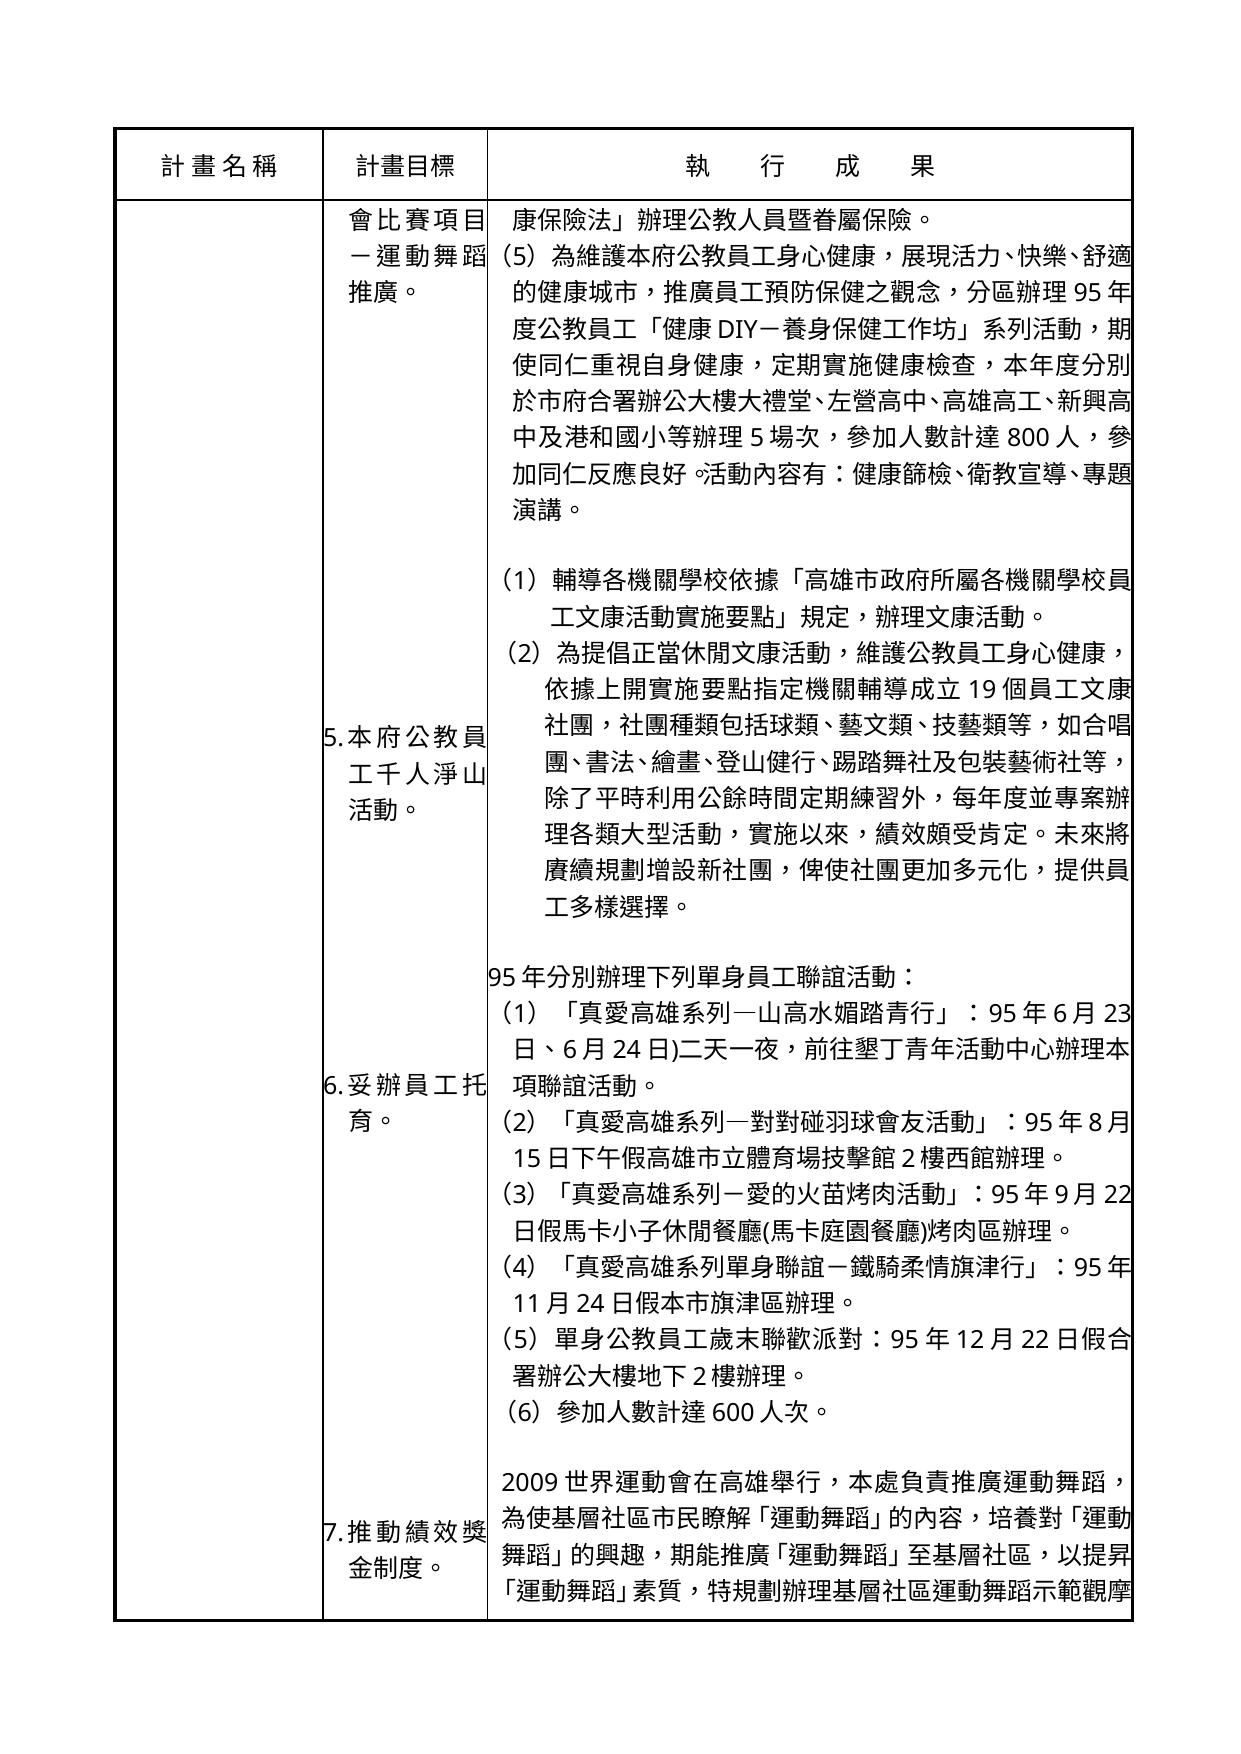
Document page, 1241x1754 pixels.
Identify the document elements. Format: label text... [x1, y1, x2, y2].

table_cell 1.賡續組織整簡。 2.推動員額精簡。  3貫徹「各級行政機關、公立學校超額工友（含技工、駕駛）處理原則」。 1.全面擴大業務委外。  宣導及推動行政法人化 推動公務人力資本衡量制度 1.宣達人事法令鬆綁政策，增進行政效能。 2.強化行政院所屬各級機關人事機構人事專業網。 3.確實執行人事主管職期輪調。 4.提高人事人員素質。 5.人事人員陞遷獎懲公開。 6.強化人事人員專業能力。  7加強推動顧客導向之人事服務。 1.考用合一，依法用人，內陞外補並重。 2.建立優良陞遷環境，期人與事密切配合。 3.加強拔擢績優女性擔任主管。 4.續執行定額進用身心障礙人員及原住民。 5.管理約聘僱人員。 6逐年提列須具英語資格職務。 配合各機關用人需要適時分發考試及格人員。 辦理年度國家考試南部考區試務工作。 1.推動終身學習，型塑學習型政府。 1.運用多元學習管道，厚植公務人員英語能力。 2.成立外事窗口提升行政效能。 辦理市政經營創意工作坊，凝聚市政發展願景。 提振公務人員士氣。 1.覈實辦理獎懲。 2.選拔模範公務人員。 3.選拔績優職工。 4.請頒公教人員服務獎章。 5.請頒政務首長功績獎章。 6.頒發資深績優工友服務獎狀。 1.結合績效落實考績。 2.責成各級主管人員加強對府屬員工之考核 3.暢通申訴管道，保障公務人員權益。 4.維護兩性工作平等營造優質工作環境。 5.防止公務員違法出租（借）專業證照或兼職等情事。 1.輔導本市公務人員協會健全運作。 2.設置單一窗口，由專人受理工（協）會反映事項。 1.增進員工待遇福利。 2.辦理員工文康社團活動。 3.辦理「95年真愛高雄系列－單身員工聯誼活動」。 4. 2009世運會比賽項目－運動舞蹈推廣。 5.本府公教員工千人淨山活動。 6.妥辦員工托育。 7.推動績效獎金制度。 1.辦理退休與資遣。 2.辦理撫卹。 3.發放月退休金。  4.照顧退休人員及在職亡故人員遺族。 1.建立公務人員人事資料。 2.編印職員錄、主管人員名錄。 3.建立人事行政資訊系統。 依據有關法令辦理住宅輔購貸款及急難貸款。 提升員工健康心靈，營造人性關懷組織文化。 提升員工生活品質，維護身心健康。 依據本府公教員工福利互助金結算作業注意事項辦理。 辦理本市公教人員輔助購置住宅貸款 [324, 201, 487, 1619]
table_cell (1)成立「經濟發展局」及「城市行銷局」： 為因應國家通訊傳播委員會之成立，併同觀光業務之推展，規劃將新聞處轉型為「城市行銷局」，另考量建設局職掌為工、商行政、登記與管理輔導等業務，規劃招商業務併同檢討改制為「經濟發展局」。上開組織變革涉及本府組織自治條例，爰一併檢討研修，本案前依規定程序送請市議會(第6屆)審議，惟尚未完成二讀程序，依「高雄市議會議事規則」第18條第2項規定，應將相關修正草案重行函送市議會(第7屆)審議。 (2)裁撤本市集中支付處併入財政局設科辦理： 本市集中支付業務委託高雄銀行辦理，成效良好，爰檢討將本市集中支付處裁撤併入財政局成立第五科，該處現有人力36人，裁撤後於財政局第五科置9人，其人事管理員及會計員各1人移撥該局人事室及會計室，合計移撥11人(編制員額隨同移撥)。經辦理修正財政局組織規程暨編制表，並同時廢止集中支付處組織規程暨編制表案，自95年7月1日施行，業經考試院95年4月3日考授銓法四字第0952605958號函同意備查。集中支付處其餘超額人力24人（職員13人、職工3人及約僱人員9人），業於95年2月前完成移撥財政局7人、稅捐稽徵處17人(在各受移撥機關編制員額內吸納)。 (3)研議修正本府組織自治條例： 本府本部擬修正恢復為「高雄市政府秘書處」，並統合消保業務，配合成立城市行銷局及經濟發展局一併研議。 (4)研議修正本府所屬9個機關組織規程： A.研議修正本府教育局組織規程，設立「家庭教育中心」： 本府教育局配合市立社會教育館改隸該局，及為符「家庭教育法」第7條第1項及第3項應設置「家庭教育中心」之規定，修正該局與市立社會教育館組織規程暨編制表，設「家庭教育中心」為局內單位，辦理家庭教育事項，並將「社會教育館」列為所屬機關。本案業經考試院同意備查，惟設家庭教育中心為局內單位部份，仍應於下次辦理修編時配合修正為所屬機關。 B.研議修正本府市立社會教育館組織規程暨編制表： 市立社教館改隸教育局，並配合家庭教育中心之成立，減列組員、技士、辦事員各1員，移撥至教育局，編制員額由25員修正為22員，本案刻正辦理報請銓敘部轉陳考試院備查中。 C.研議修正本府文化局組織規程： 所屬機關社會教育館改隸教育局，在總員額內調整內部單位員額配置，修編前編制員額為89員、兼任1員，修編後調整為88員、兼任1員(技佐1員移撥客委會)，本案業經考試院同意備查在案。 D.研議修正本府消防局組織規程： 增設「災害管理科」、「緊急救護科」及「第3救災救護大隊」，並擬增加員額285員，編制員額由現有713員增加為998員。因與本府員額管制「零成長」之規定不合，函請重新檢討在案。 E.研議修正本府工務局下水道工程處組織規程： 擬減列「薦任第八職等」隊長1員，改置為「薦任第八職等至第九職等」副總工程司，並兼任隊長（維護工程隊），刻正依規定報請考試院及本市議會（第6屆）備查中，惟依「高雄市議會議事規則」第18條第2項規定，應將本案重行函送市議會(第7屆)審議。 F.研議修正本府勞工局組織規程暨編制表： 勞工局專責辦理勞工行政業務，其中有關勞工條件、勞工安全衛生、勞工檢查、勞資關係及勞資爭議處理與勞工福利、勞工保險等事項屢有涉法疑義暨法律適用問題，研擬於第二科之職掌，增列「法制」事項。本案業經考試院同意備查。 G.修正本府公教人力發展局組織規程： 擬修正機關名稱為「高雄市政府人力發展局」，並修正調整內部單位名稱及職掌，總員額27員維持不變，本案依規定程序併本府組織自治條例修正案辦理。 H.研議修正本府建設局組織規程暨編制表： 擬轉型為「經濟發展局」，裁撤所屬「高雄市風景區管理所」，風景區管理業務及人力移撥至本府工務局養護工程處，動物園管理業務及人力移撥至教育局；修正調整內部單位職掌，該局第三科漁業業務移撥至海洋局，第五科觀光業務移撥至城市行銷局，並增加辦理本市招商行銷之規劃、管理及投資企劃與輔導、招商資訊蒐集等事項，改制後編制員額由124員修正為104員，減列20員，其中18員移撥至城市行銷局，2員移撥至府本部，本案依規定程序俟本府組織自治條例修正施行後，據以續辦。 I.研議修正本府新聞處組織規程暨編制表： 新增第四科專責推動本市觀光業務，另保留所屬電影圖書館及高雄廣播電台，改制後編制員額由39員修正為57員，新增18員由建設局移撥改置，本案依規定程序俟本府組織自治條例修正施行後，據以續辦。 (5)配合員額配置準則規定，修正海洋局、美術館、勞工育樂中心、博愛職業技能訓練中心、監理處、殯葬管理所、資訊中心等7個機關組織規程暨編制表。 (6)檢討任務編組： 本府共計有112個任務編組，為健全任務編組及組織功能，發揮其應有之行政效率，促請各機關檢討任務編組，95年1月至95年12月計新訂7項，修正13項，廢止2項任務編組。 （1）訂定員額管制措施： 為撙節人事費支出，95年員額成長率仍維持「零成長」，並訂定本府所屬各機關95年度員額管制措施，以94年12月21日高市府人一字第0940061135號函轉各機關照辦，各機關、醫院員額管制，一律不得請增員額；聘僱員額仍維持零成長；技工及工友員額不得新僱；賡續採行精簡員額5％措施，各機關每2個月填報精簡執行表，並予列管。 （2）賡續推動員額精簡： 本府為有效抑制人事費之成長，貫徹員額精簡政策，於82年12月31日高市府人一字第41330號函訂精簡計畫，並自83年起分3階段落實精簡，迄95年合計精簡1597人，精簡比例15.3%。 依行政院該處理原則規定，加強超額工友之處理，並請各機關依行政院訂定之事務勞力替代方案，擴大自動機具之使用，積極辦理勞務委外並要求職員自我服務。 （1）成立行政業務委託民間辦理推動小組： 依「行政院及所屬各機關推動業務委託民間辦理實施要點」等規定，成立行政業務委託民間辦理推動小組，委員25人，負責策劃及決定委託民間辦理業務。本府各機關未來委託民間辦理業務項目經核定列管者計60項，其中報行政院人事行政局列管6項，定期檢討執行進度。行政院人事行政局及專家學者並於95年6月22及23日實地訪查本府相關機關行政業務委託民間辦理執行績效。 （2）辦理行政業務委外標竿學習研討會： 於95年規劃辦理2場全國性委外研習會，分別於6月22日及23日假本府大禮堂舉行完竣。本次研習會計有全國各縣市150位辦理委外之8職等以上主管人員參加，除邀請人事行政局吳副局長三靈主持研習會外，特聘銘傳大學席代麟教授講授「政府業務委託民間辦理之理論介紹」，另邀請財政部鄭副署長裕博、工程會張簡技正鍾琪及林研究員嘉蓉、財政部國有財產局廖組長蘇隆等4位長官到場解答各機關辦理委外業務時所遭遇之問題，並安排本府「集中支付作業」、「生日公園」、「新光廣場」、「英國領事館」、「孔廟及忠烈祠」等6項委外案作為委外標竿個案分享，且實地參訪「生日公園」及「新光廣場」兩處公園現場。 （3）市庫集中支付業務委外： 為配合電子簽章法公布實施，積極推動電子科技傳輸辦理公款支付，本府92年12月2日第1076次市政會議審議通過「高雄市市庫電子支付委外試辦作業要點」，分3期實施完成，於94年3月訂定「高雄市市庫集中支付電子作業處理要點」全面實施，並於95年7月份完成集中支付處裁併為財政局局內科，計精簡人力17人。 參照行政院組織改造委員會揭發「四化」之行政法人化方向，推動行政法人化業務，檢討電台等文教機構行政法人化之可行性。 依據行政院人事行政局93年11月19日局企字第0930065142號函規定各機關推動公務人力資本衡量制度，並規定：94年度應於適當場合宣導運用本項制度，並輔導至少1/5以上所屬機關運用本項制度。為擴大運用成效，於95年規劃輔導本府各機關計辦理。據各機關完成之解讀報告，100%呈現黃綠燈之評價，顯示各機關人力資本管理具有優勢。對於偏低評價之面向，均研議具體改善措施。整體而言，運用本項制度對於提升機關行政效能確有實質助益。 95年人事業務績效考核，本府榮獲全國人事處組第2名，惟不以此自滿，為提升行政效能，簡化作業流程，年度計檢討工作簡化如下： （1）簡化人事業務績效考核方式，考核方式並由實地考核改以書面審查及網路報資料之方式辦理，確實減輕人事同仁工作負擔，提昇人事服務品質。 （2）為期本處暨所屬人事機構出缺職務派補作業一致，訂定人事人員平調原則。 （3）為擴大工作簡化成效，減輕人事同仁工作負擔，簡化辦理人事主管會報。 （4）建立人事知識庫： 為建立各項人事業務標準作業工作流程，並期各人事機構同仁工作經驗能有效傳承，以提昇人事服務效能，爰於本處網站建立人事知識庫，隨時將新訂或修正之作業流程及規定，提供各人事機構辦理業務參考，各人事機構亦參照建立各機關人事知識庫供同仁參閱。 （5）為簡化作業流程，本處人事甄審委員會及考績委員會之票選委員。 依據「高雄市政府人事處所屬人事機構人事專業網具體作法」，各級人事機構按所在機關業務性質、工作地區等編為10組，各小組每半年召開聯繫會報1次。中心議題為「如何落實推動人事人員核心能力」、「如何有效提昇公務人員英語學習環境」、「如何有效推動人力資源運用」、「如何提昇退休員工參與志願服務」，全年共舉辦座談20次。 依據「行政院所屬各級人事機構人事人員設置管理要點」有關人事主管職期調任規定，檢討實施職期調任。至95年12月底，薦任第七職等以上之人事主管人員任期屆滿6年者計8人，均已完輪調，完成比率100%。 提報人事職缺進用考試人員為提升所屬科員、助理員層級人力素質，貫徹考用合一，每年提供職缺供考試及格人員分發進用。95年提報高考及普考人事行政類科19人（含高考17人及普考2人）、3等及4等地方特考人事行政類科29人（含3等15人及4等14人），合計48個職缺。目前已提報96年高考人事行政類科24人。 （1）為落實執行本府精簡員額政策，於本處暨所屬人事人員職務出缺時，除優先管制精簡之職缺外，均確依公務人員陞遷法規定簽報首長決定內陞或外補，並提報本處人事甄審委員會審議，以符內陞與外補兼顧原則，並契合公開、公平、公正，擇優陞任或遷調歷練，以拔擢及培育人才。95年內計辦理內陞46人，遷調54人，外補15人，合計共辦理陞遷115人。 （2）每月召開考績委員會審議獎懲案件，95年全年共召開11次會議，審議193件提案，獎懲案189件。 （3）表揚績優人事人員，95年經評選後，計遴薦人事處股長李玉秀、人事處股長尤淑惠、住福會兼組長吳碧瓊、教育局人事室科員王素蘭、衛生局人事室股長蘇麗明，其中人事處股長李玉秀當選行政院績優人事人員。 為加強推動顧客導向之人事服務，並激勵人事人員創新思維及工作效率，於96年規劃提昇人事人員英語能力專題演講、新進人員座談會暨參訪活動、人事人員專班及活力人事人員相關系列活動。 （1）活化觀念人事人員訓進修： 依據公務人力發展中心及本府公教人力發展局年度研習實施計畫提報訓練需求，並辦理遴薦調訓。本年度共計辦理訓練201人次： A.「中階人事主管班」共5期（3天），計遴薦薦任主管人員17人參訓。 B.「人事人員專業研習班」1期（5天），計遴薦非主管人事人員15人參訓。 C.「人事業務專題研討會（人事法制與人事創新研討」共3期（1天），計遴薦人事人員23人參訓。 D.「人事業務專題研討會（組織編制與人力運用研討」共3期（1天），計遴薦人事人員22人參訓。 E.「人事業務專題研討會（績效考核與人力資源發展研討」共5期（1天），計遴薦人事人員21人參訓。 F.「人事業務專題研討會（待遇退輔與保險研討」共4期（1天），計遴薦人事人員20人參訓。 H.「心理健康及諮詢輔導研習班」共6期（5天），計遴薦25人參訓。 I.「人事人員專業核心職務研習班」1期（2天），計遴薦薦任第八職等以下人事主管及科員79人參訓。 J.「新進人事人員法規實務班」1期（3天），遴薦新進人事人員31人參訓。 （2）強化研究發展寫作品質： 鼓勵所屬人事人員就職務專長，踴躍研究創新，提供具體作品；並將研究發展成績列為本處暨所屬人事人員陞任評分個別選項標準表內發展潛能之評分項目，處內初評成績前五分之一者，另行敘獎。95年度人事行政研究發展獎勵作品計32篇，選送作品12篇報送人事行政局參賽；經評審後，本處股長何金玉撰寫「地方行政機關組織變革與公務人員因應策略之研究-以高雄市政府為例」1篇獲佳作獎。 （1）依本處訪視所屬人事機構計畫不定期訪視人事機構，以瞭解人事業務實際運作狀況， 95年計訪視14人。 （2）於95年11月23日辦理新進人事人員座談會及參訪活動，以增進市政建設風貌之瞭解，充分行銷高雄並加強本府人事同仁對市政團隊之向心力，提昇人事服務效並推展友善城市觀光魅力，另請各人事主管訪問新進人事人員居所，以達到溝通關懷及經驗傳承之目的。 （3）為激勵人事人員創新思維及工作效率，並發揮健康運動城市精神，及配合本市籌辦2009年世界運動會，經於95年3月29日舉辦人事人員運動舞蹈友誼賽，本處暨所屬人事機構計有15隊參賽，各參賽隊伍優異的表現，激勵人事人員的潛能發揮。 （4）辦理「行政院人事杯桌球比賽」： 於95年8月18日及19日兩天假「中正技擊館」舉行「95年行政院人事杯桌球比賽」，比賽活動參賽隊伍包括中央機關、各縣（市）政府計有37個機關人事同仁組成共48隊，約650餘人參加。比賽安排精彩大會表演，並安排盛大的開幕典禮，由行政院人事行政局周局長弘憲主持，並邀請本市葉前代理市長擔任大會榮譽會長並蒞會致詞。賽程共安排128場次，採男、女組團體賽方式，依循環賽結果，取男子甲組前6名、女子甲組前3名、男子乙組前8名、優勝6隊及女子乙組前4名、優勝2隊。本處男子隊參加男子乙組比賽獲第7名，女子隊參加女子乙組比賽獲第3名。活動圓滿順利，並為城市行銷及人事人員交流作了很好的示範。 （1）對於各機關辦理任免遷調業務，督導確實依公務人員任用法、公務人員陞遷法及相關釋例規定辦理，除依本府分層負責明細表按權責核處外，並嚴格審查相關資格條件及證件資料。 （2）另對於規定之訂定「陞遷序列表」、「陞任評分標準表」、「本府公務人員職務遷調要點」、「設置甄審委員會」及依限辦理動態登記或送審、請任等各機關均能依規定確實辦理。 （3）督導各機關辦理自行遴用及商調府外人員任用案時，均依規定檢附「本府暨所屬各級機關（學校）遴用人員情形表」，查核擬任人員之國籍及公務人員任用法第28條等相關法令規定。 （4）各機關95年總計辦理內陞案件686件（計委任職晉陞189件、薦任職晉陞463件、簡任職晉陞34件）。 （1）依照「公務人員任用法」、「公務人員陞遷法」規定，督促各用人機關依法辦理人員之新進、陞任及遷調，凡職務出缺辦理內陞時，須依照公務人員陞遷法及各機關訂定之「公務人員陞遷序列表」及「陞任評分標準表」，秉持用人唯才、公平客觀、內陞與外補並重原則，審慎辦理陞遷。 （2）本府各機關遇有職務出缺，如決定外補時，隨時將職缺詳細資料及徵才條件統一刊登本府網頁/公佈欄/高雄市政府徵才公告，刊登期限一週，實施迄今，除供外界查詢，嘉惠於外縣市工作欲請調回本府服務之市民，並確能使各機關透過網路廣徵人才，遴用優秀人才。95年辦理各機關上網公開徵才案件計434件。 （3）為利即時了解各機關職務出缺情形暨隨時提供最新各項人事統計資料，爰開發缺額查報等網路作業系統。本系統實施後，不但可快速、正確提供訊息，以簡化工作流程，並可應業務需要，自行設立調查表暨問卷專區，縮短承辦人彙整案件時間，提高行政效率。 （4）考試院修正「職組暨職系名稱一覽表」、「依法考試及格人員考試類科適用職系對照表」及「專門職業及技術人員考試及格人員得轉任公務人員考試類科適用職系對照表」等相關規定，並自95年1月16日施行，本府人事處為使所屬各機關學校人事人員熟稔任免遷調銓審等人事法規，俾提昇人事服務品質，於95年12月7日(星期四)下午2時至5時，假本府合署辦公大樓地下室二樓大禮堂辦理講習，參加對象由各機關學校指派辦理任免遷調業務之人事人員1人，合計約250人，並請銓敘部銓審司呂副司長秋慧擔任講座。 （1）本府晉用女性擔任各級行政機關主管比例逐年提高，95年一級主管現有人數計902人，其中女性主管計335人，比例達37.14﹪；二級主管現有人數計558人，其中女性主管計230人，比例達41.2﹪；合計一、二級主管現有人數計1,460人，女性主管565人，進用比例已達38.7％，較94年增加1.63％。 （2）女性參與決策獲獎 本府連續4年榮獲行政院促進女性參與決策特別獎。行政院為促進女性參與決策，自91年訂頒「行政院暨地方機關促進女性參與決策績效優良獎勵計畫」，本府晉用女性擔任各級行政機關主管比例逐年提高，已連續4年榮獲該項特別獎之榮耀，與前屆計有4個機關獲得特別獎相比較，今年得獎機關僅有本府，本府能再度蟬連，殊屬不易。 （3）拔擢女性擔任行政系統重要職務。已拔擢社會局許局長釗涓、原住民委員會江主任委員梅惠、鼓山區公所藍區長美珍、市立體育場費場長陪弟、鹽埕地政事務所游主任彤芬、三民區衛生所林所長綉美、左營區衛生所李所長素華、前金衛生所謝所長銀娟8位女性擔任首長、副首長之重要職務，打破過去男性擔任行政系統重要職務之傳統觀念。 （1）自「身心障礙者保護法」實施以來，積極依規定進用身心障礙人員，在各機關共同努力賡續辦理之下，各依法應進用之機關學校已於91年9月全部完成足額進用。 （2）本府迄95年12月應進用身心障礙人員473人，已進用866人，進用比例達183％，超額進用393人。嗣後仍持續督促各機關遇有人員異動，迅即於當月份遴員補足，以維持足額進用身心障礙者成效。 （3）為落實市政「弱勢優先」，照護本市籍原住民同胞，促進原住民就業機會，保障其工作權，率先中央規劃，於88年實施以職工的2％進用原住民，並陸續執行進用，嗣90年10月31日公布實施「原住民族工作權保障法」，依該法計算本府暨所屬各機關計需進用原住民計49人。95年已進用140人（超額進用比率為286%），如含具公務人員任用資格者已進用236人（超額進用比率為482%）。 （4）督促府屬各機關學校依行政院人事行政局規定於每月10日前，按時上網填報「人力資源管理系統」作業，並控管執行情形，列入平時考核紀錄。 本府對於各機關提報年度擬續聘僱計畫均依據「健全機關組織功能合理管制員額作業要點」嚴格審核管制，93年核定1,220人；94年核定791人；95年核定778人。 3年共減列442人，裁減比率36.23％。 （1）依據行政院93年8月23日院授人力字第09300638051號函頒「提升公務人員英語能力改進措施」中有關「增加各機關須具備英語資格之職務範圍」規定，各主管機關（含所屬機關學校）94年底應達4.5％；95年底應達5％；96年底應達6.5％。 （2）截至本年底本府各機關學校總員額數為12,517人，提列需具備英語資格職務之員額數計812個，已達所屬公務人員總員額數6.78％％，超越行政院規定95年底應達5％之目標。 本府配合行政院所屬各機關需用高等、普通暨初等考試及特種考試地方政府公務人員考試錄取人員任用計畫作業要點，擬定年度用人計畫，申請分發考試及格人員，95年度計提報各項公務人員考試（含特考）職缺143個。 （1）本府95年計配合考選部辦理15項國家考試試務工作，服務南部考生計123,743人。每次考試均協調借用各級學校做為試場，並洽請警察局、教育局、環保局、新聞處、公車處暨臺灣電力公司、自來水公司、高雄客運公司等配合提供各項相關服務措施，使歷次試務工作均圓滿完成，屢獲考選部及考生肯定。各項考試期間考生所需之住宿、餐飲、交通等均在本市消費，有助帶動本市餐飲、旅館等行業商機。 （2）考選部為強化國家考試監場工作人員基本工作知能，提昇監場工作品質，確保考試公平、公正的進行，繼去年在南部(高雄)考區舉辦2場次監場人員講習會後，於95年9月11、12、13日假本市苓雅區行政中心大禮堂舉辦5場次監場人員講習，計506人參加，由考選部謝首席參事連參擔任講座。參加講習人員於講習結束前施予測驗，經測驗合格者，發給公務人員終身學習護照之3小時學習紀錄及合格監場證，其基本資料登錄在該部行政網「候用監場人員管理系統」，作為嗣後辦理考試優先遴聘擔任監場工作之依據。 （1）為營造公務人員相互學習機制，落實學習型組織理念，標竿學習擴大學習效果，於95年7月27、31日、8月2、4、8日假本市左營區行政中心、前鎮區行政中心、三民區行政中心、鹽埕區行政中心、本府大禮堂舉辦5梯次「型塑學習型政府行動方案擴散學習巡迴觀摩」，除展現擴散學習成果外，並針對組織學習相關問題了解及認同程度問卷調查，並就成功回收有效問卷分析結果，顯示同仁對組織學習各項認同度及滿意度達近9成。本項推動成果經主動參加行政院專案業務考核，勇奪中央第1組第3名佳績，成果堪稱豐碩。 （2）積極辦理系列「終身學習惠一生」多元學習活動，包括法治、兩性平權、性別主流化、生物多樣與生態保育、消費者保護、觀光宣導等議題，對增進員工工作知能，活化公務人力，甚具助益。 （3）訂定「高雄市政府推動核心價值實施計畫」，積極推動公務人員專業、進取、創新等前瞻性價值觀，除舉辦宣導說明會、製作宣導卡轉發同仁持閱外，並建置宣導網頁責請各機關宣導，擴散核心價值，另並辦理真愛高雄行動學習營活動，會中設置核心價值與專業核心職能成果展示區及宣導問卷調查，有效營造核心價值內化學習。 （4）補助資深績優公務人員出國考察，95年度辦理100人，每人補助費用1萬元，對增廣府屬同仁新知，宏觀視野，甚具助益。 （5）本府所屬機關學校公務人員總數11,923人，95年度除少數71人因停職、留職停薪、延長病假等原因確無法參加學習活動者外，其餘所有公務人員11,852人電子學習護照中均登有學習紀錄，使用比例高達100％，辦理成效卓著。 （1）為提高府屬公務人員通過各項英語能力測驗人數比例，95年5月15日辦理「多益測驗輔導說明會」，參加人員計250人，對於激勵同仁參加多益測驗，提升英語能力深具效益。 （2）95年7月27、31日、8月2、4、8日分假本市左營區公所、前鎮區公所、三民區公所、鹽埕區公所及本府大禮堂舉辦本府辦理真愛高雄行動學習營五場次巡迴觀摩活動中，邀請本府94年國際事務菁英出國學習人員及參加出國專題研究、菁英領導班及英檢中高級檢定通過同仁就英語學習經驗分享，提供與會同仁標竿學習，對協助同仁參加英語能力測驗，倍增信心效益。 （3）主動辦理英語測驗，加強服務有效提高參加檢測意願，95年9月27日假本市苓雅區行政大樓大禮堂辦理本府暨所屬機關學校公務人員多益測驗，計210人參加測驗，通過檢測108人，有效提升本府同仁英語能力並提供多元檢測之選擇機會。 （4）責請50人以上一級機關將英語培訓課程納入年度訓練進修計畫，每年至少開辦2梯次英語相關培訓課程，95年各機關開辦班別合計50班次，藉由互動帶動英語學習熱誠與興趣。 為應本府成立「涉外事務單一窗口」，自2005年至2009年止，每年培育具備國際跨文化溝通協調能力之專業人才，遴選各機關外語能力良好公務人員30名分「教育課程訓練」及「赴國外姐妹市學習」2階段培訓，於結訓後派駐窗口專責服務，對提升本市行政效能及國際知名度，誠具效益。 中階主管為市府各項施政工作基層第一線承辦主管，為建立溝通平台，凝聚市政發展願景及共識，瞭解施政主軸，期達到廉潔、效能、便民之施政最高的目標，特於95年2月9、13、20日假本府公教人力發展局分3梯次辦理創意工作坊活動，由本府各一級機關業務科（組）長，計約130人參加，3梯次均由市長親自主持，藉由面對面溝通互動交流學習，有效凝聚市政發展交互學習及共識，與會同仁並計提出132件建言，均由市長答覆回應，與會同仁均覺溫馨感動，成效良好。 （1）委任晉升薦任官等訓練為激勵基層公務人員工作士氣，暢通升遷管道，每年就府屬各機關學校具公務人員任用法第17條第5項所定資格條件人員，依評分標準表評比資績，提經甄審委員會審查遴選參訓。 （2）薦任升簡任官等訓練為儲備簡任高階公務人才，每年就府屬各機關具公務人員任用法第17條第2、3項所定資格條件人員，提經本府審查委員會審查遴選參訓。 （1）依「公務人員考績法」及其施行細則、「公務員懲戒法」、「行政院及各級行政機關學校公務人員獎懲案件處理辦法」、「高雄市政府及所屬各機關公務人員獎懲案件處理要點」等規定審慎辦理獎懲，並恪守獎懲公開、客觀、公正、適切允當之要求，把握時效。 （2）為加強各機關學校承辦人瞭解獎懲考核規定，於95年11月21日假本府大禮堂，舉辦服務考核講習會，敦請行政院人事行政局考訓處許專門委員文壽主講，各機關學校考績業務承辦人計205人參加。 （3）對於重大獎懲案件均刊登本府公報，以獎優惕劣，95年記二大功48人；記一大功239人；記一大過9人；移付懲戒14人。懲戒處分情形：撤職1人；降級2人；記過3人；停職21人；復職23人；免職6人。 依據「行政院表揚模範公務人員要點」及「高雄市政府暨所屬各機關選拔模範公務人員實施要點」規定，選拔表揚模範公務人員，經評定結果如下： （1）工務局下水道工程處科長葉恩嘉、警察局刑警大隊分隊長黃裕凱等2員榮膺行政院95年模範公務人員，獲頒獎座1座、獎金5萬元，並給予公假5天。 （2）苓雅區公所林課長坤龍等10員獲選為本府模範公務人員，業於本府95年7月員工月會表揚，各頒獎狀乙幀、獎金5萬元，並給予公假5天。 依據本府績優職工選拔實施計畫選拔本府所屬機關學校績優職工，經評審結果，計有教育局工友楊財興等20人獲選，業於本府95年7月員工月會中表揚，各頒發獎狀乙幀、獎金1萬元，並給予公假5天。 公教人員服務成績優良，於退休、資遣、辭職或死亡時，依任職滿40、30、20、10年頒給特等、一等、二等、三等服務獎章。95年請頒服務獎章特等7人；一等服務章191人； 二等服務章463人；三等服務章：584人。 為表彰本府95年12月25日卸任政務首長對市政建設貢獻，於95年12月20日函報行政院核辦渠等功績獎章。 依「本府頒發資深績優工友服務獎狀實施要點」，各機關編制內職工服務成績優良，連續服務滿30年者請頒一等服務獎狀，滿20年者請頒二等，滿10年者請頒三等。95年頒發一等服務狀26人；二等服務狀141人；三等服務狀：362人。 （1）依照公務人員考績法暨施行細則及本府訂頒之「高雄市政府所屬各機關以業務執行績效評列公務人員年終考績作業要點」，作為所屬公務人員年終考績考列甲等人數比例之參據，期透過個人工作考核與團體績效之結合，作客觀公平之考核，以彰顯考績功能，本府所屬各機關公務人員95年考績考列甲等比例為73.04％。 （2）為使各機關學校承辦人熟諳考績作業規定及流程，避免疏誤，於95年11月9日假本府大禮堂，舉辦考績作業宣導講習會，敦請銓敘部法規司周司長秋玲擔任講座，各機關學校考績業務承辦人計220人參加。 依「行政院及所屬各機關公務人員平時考核要點」規定落實平時考核工作並詳實建立公務人員工作、操行、學識及才能等各項考核資料，作為辦理年終考績、任免、獎懲、升遷、培育、訓練、進修等之重要準據。 (1)為加強保障法規宣導，使公務人員權益之保障益臻完善，於95年11月10日下午假本府大禮堂辦理保障法規與實務講習會，邀請公務人員保障暨培訓委員會保障處李處長俊生擔任講座，各機關學校保障業務承辦人計220人參加。 (2)95年各機關依法提出救濟情形為申訴23件，審理結果維持原處分19件、變更原處分3件、撤銷原處分1件；再申訴12件，審理結果維持原處分3件、審理中9件；復審2件，審理結果維持原處分及審理中各1件。 （1）本府為建立優質職場環境，領全國之先，於87年12月訂頒「本府暨所屬各機關防制員工性騷擾要點」，嗣配合「兩工作平等法」之實施，並納入「性別歧視」內涵，經2次檢討上開要點，於92年1月修正為「高雄市政府及所屬各機關性騷擾及性別歧視防治與申訴處理要點」。 （2）以「性騷擾防治法」自95年2月5日施行，考量上開本府處理要點之適法性，並避免本府同時存在兩組性騷擾再申訴單位，業踐行法制程序訂定「本府及所屬各機關學校性騷擾防治與申訴作業注意事項」，並以95年12月20日高市府人三字第0950065716號函頒在案。 （1）利用各項集會，或於訓練課程時講授相關法令規定，加強同仁正確觀念，避免違法情事發生。 （2）要求所屬各機關人事單位應主動告知所屬機關同仁，如具有專業證照者，應主動申報，各機關並應造冊列管，送各目的事業主管機關稽核，另如發現有具體違法事實，仍應依相關法令，予以適當之處理。 （3）為期各機關承辦人熟諳法令規定，於本（95）年3月2日舉辦「防範公務員違法兼職及天然災害停止辦公作業規定」宣導說明會，聘請行政院人事行政局考訓處劉科長燦慶講授，計各機關業務承辦人220人與會。 （4）經查95年各機關公務人員無違法出租借專業證照或兼職情事。 公務人員協會法自92年1月1日施行，為維護公務人員結社權，經積極推動輔導，本市公務人員協會於94年12月5日成立，並獲本府許可立案，爾後將善盡監督輔導之責，使協會良性發展，以共創市府與公務人員雙贏新猷。 （1）依「高雄市政府加強所屬機關產業工會協調連繫實施計畫」，設置單一窗口，由本處指派專人受理工會反映事項，定期邀集各級工會理事長或常務理事及人事機構或職工業務承辦單位主管進行座談，以維人事和諧。 （2）為落實上揭措施，不定期與各產業工會理事長（常務理事）電話聯繫，計有教育局、中區資源回收廠、南區資源回收廠及勞工局、交通局等產業工會；另亦實地訪視中、南區資源回收廠勞工局、交通局、稅捐稽徵處等產業工會及本市公務機關產業工會聯合會。 （1）依據「公務人員俸給法」及「全國軍公教員工待遇支給要點」支給員工待遇及辦理各項福利。 （2）積極輔導本府員工消費合作社，辦理本巿公教人員生活必需品供應業務，設有南區（前鎮、小港區）、北區（楠梓區）及四維（巿政大樓內）等3個供應站，提供本府員工更便利之服務。 （3）依據院頒「公教員工因公傷殘死亡慰問金發給辦法」辦理員工因公傷亡慰問，95年度計發給慰問金合計5,900,000元。 （4）依據「公務人員保險法」、「勞工保險條例」及「全民健康保險法」辦理公教人員暨眷屬保險。 （5）為維護本府公教員工身心健康，展現活力、快樂、舒適的健康城市，推廣員工預防保健之觀念，分區辦理95年度公教員工「健康DIY－養身保健工作坊」系列活動，期使同仁重視自身健康，定期實施健康檢查，本年度分別於市府合署辦公大樓大禮堂、左營高中、高雄高工、新興高中及港和國小等辦理5場次，參加人數計達800人，參加同仁反應良好。活動內容有：健康篩檢、衛教宣導、專題演講。 （1）輔導各機關學校依據「高雄市政府所屬各機關學校員工文康活動實施要點」規定，辦理文康活動。 （2）為提倡正當休閒文康活動，維護公教員工身心健康，依據上開實施要點指定機關輔導成立19個員工文康社團，社團種類包括球類、藝文類、技藝類等，如合唱團、書法、繪畫、登山健行、踢踏舞社及包裝藝術社等，除了平時利用公餘時間定期練習外，每年度並專案辦理各類大型活動，實施以來，績效頗受肯定。未來將賡續規劃增設新社團，俾使社團更加多元化，提供員工多樣選擇。 95年分別辦理下列單身員工聯誼活動： （1）「真愛高雄系列—山高水媚踏青行」：95年6月23日、6月24日)二天一夜，前往墾丁青年活動中心辦理本項聯誼活動。 （2）「真愛高雄系列—對對碰羽球會友活動」：95年8月15日下午假高雄市立體育場技擊館2樓西館辦理。 （3）「真愛高雄系列－愛的火苗烤肉活動」：95年9月22日假馬卡小子休閒餐廳(馬卡庭園餐廳)烤肉區辦理。 （4）「真愛高雄系列單身聯誼－鐵騎柔情旗津行」：95年11月24日假本市旗津區辦理。 （5）單身公教員工歲末聯歡派對：95年12月22日假合署辦公大樓地下2樓辦理。 （6）參加人數計達600人次。 2009世界運動會在高雄舉行，本處負責推廣運動舞蹈，為使基層社區市民瞭解「運動舞蹈」的內容，培養對「運動舞蹈」的興趣，期能推廣「運動舞蹈」至基層社區，以提昇「運動舞蹈」素質，特規劃辦理基層社區運動舞蹈示範觀摩活動。 （1）95年10月21日假高雄市立體育場技擊館2樓東館辦理。參加人員來自台北、台中、台南、高雄等職業選手、高雄市基層社區舞蹈團隊20餘隊，約800人暨府屬機關學校同仁200餘人。 （2）本項活動不但順利圓滿完成，而且盛況空前，極為成功，獲得與會人員的肯定與讚賞。 （3）另辦理「高雄市政府人事處暨所屬人事人員運動舞蹈友誼賽」，並於「退休公教人員聯誼活動」、「員工月會」、「真愛高雄—行動學習營行塑學習型政府方案」中、特別安排運動舞蹈宣導及表演，以達到多面向之推廣。 （1）為塑造宣導「2009世運在高雄」之熱身活動，暨希望本府公教員工能有機會走出辦公室，參加有益身心健康之戶外活動，鍛鍊強健體魄，並希望參加人員都能全家一起出動，更能增進夫妻及親子關係，爰規劃舉辦「千人淨山活動」。 （2）95年11月11日於左營區半屏山辦理，參加人數逾千人。 （3）活動順利圓滿完成，對於鍛鍊強健體魄及增進親子關係極有助益。 （1）為協助員工解決托兒問題，本府自86年起即與本市合格立案托兒所特約，優惠員工子女送托，並輔導市府員工消費合作社成立附設托兒所（位苓雅行政中心大樓一樓），於87年9月正式招生開學，提供員工便捷之托兒服務。為擴大員工送托選擇，90年度起，增加與本市私立幼稚園及課後托育中心特約，優惠員工子女送讀，並定期訪視調查特約園所供續約參據。95年度計特約幼稚園、托兒所及課後托育中心，共提供75個送托機會，頗獲員工好評，未來將賡續辦理。 （2）另為瞭解是項業務辦理成效，本府更定期派員訪視各特約幼稚園及托兒所優惠措施辦理情形，並做問卷調查滿意度，以做為日後續約之參考。 （1）辦理「高雄市政府實施績效獎金及績效管理制度實作研習會」 為期加強宣導績效獎金及績效管理制度並探討解決各機關推動本制度過程面臨之問題，特於95年1月19日假本市新興高中舉辦本府暨所屬機關績效獎金及績效管理制度實作研習營，參加對象為本府各級行政機關承辦績效獎金業務相關人員，並聘請人事行政局給與處林副處長文燦主講「績效獎金及績效管理制度運作實務與問題探討」，林副處長以深入淺出、幽默風趣的授課方式，針對績效獎金及績效管理制度之實務問題加以理論解析與實例講解，希就目前各機關推動績效獎金及績效管理制度之實務問題面對面溝通，獲致共識，俾利績效獎金及績效管理制度順暢推動。 （2）辦理期中實地訪查 利用實地訪視之機會瞭解本府各機關辦理績效奬金及績效管理制度成效，經查各機關利用各種集會、說明會、透過網站或人事服務園地等方式加強宣導，並與員工溝通使其瞭解。 （3）本處網站置有「績效獎金專區」網站，供公教同仁參考。 95年度辦理公務人員命令退休41人，自願退休311人，合計352人，職工退休182人，總計534人。另本年度對於不適任現職而又不合規定退休公務人員，經查符合公務人員任用法29條規定予與資遣者7人。 公教員工在職亡故時，均由服務機關協助辦理請卹，本年度計辦理職員部分請卹者有11人，職工部分請卹者則有12人。 95年第1期（1至6月）2560人及第2期（7至12月）2700人之月退休金如期發放，分別於1月16日及7月16日撥入各退休人員指定之帳戶內。 （1）為照顧退休人員及在職亡故人員為照顧退休人員及在職亡故人員遺族，於中秋、春節及端午節由各服務機關致贈慰問金每人每節2,000元。 （2）本府為加強府屬因公殉職員工未成年子女之生活與教育，邀集相關機關研商訂定「高雄市政府所屬機關學校因公殉職員工未成年子女照護基金辦法」，業於93年5月13日發布施行，嗣後各服務機關得視個案需要，於現行法制外，依本辦法再募集經費成立照護基金，並依信託法交付信託管理，對於因公殉職員工未成年子女之生活及教育，再予更加一層保障。 （3）為落實行政院照護退休人員政策，本府自78年起，每年均擇日辦理退休員工聯誼活動，藉以聯繫往昔為市政奉獻辛勞之退休同仁，增進彼此情誼，調劑退休生活情趣。本項活動實施多年，業已成為本府退休公教員工每年定期會面歡聚之重要活動。95年度本府退休人員聯誼活動於95年2月25日上午假本市中正文化中心廣場辦理完竣。是日參加人數計約有8千100餘人，施副秘書長蒞臨致詞，期勉退休人員常保持運動，健康養生。同時至各園遊攤位向與會退休同仁寒暄致意，場面熱鬧溫馨，過程順利圓滿，深獲退休人員好評。 （4）為加強照顧退休人員，對早期退休支領一次退休金生活困難之退休公務人員，發給年節（春節、端午、中秋三節）特別照護金，單身者：（79人、69人、66人），每節18000元；有眷者：（73人、65人、64人），每節31000元，95年申請核給者計416人次。 對公務人員個人人事資料持續更新，保持詳實完整，並依中央規定督促所屬依限填報人事統計季報表。 95年3月、9月各編印主管名錄乙次；95年3月間編印職員錄乙次。 （1）依據「全國各機關人事資訊系統個人人事資料傳輸作業要點」、「全國各機關人事資訊系統個人人事資料傳輸格式」及「全國各機關工友（含技工、駕駛）及駐衛警人事資訊系統個人人事資料傳輸格式」等標準，辦理人事資訊系統傳輸格式之修正。 （2）為賡續促進人事業務資訊化、提昇人事服務績效、支援人事決策、有效運用人力資源，同時利用人事資訊網路的使用以簡化作業流程，提昇工作效能，本府人事處成立人事業務e化推動小組。針對各項需求報表予以檢討，可透過人事資訊管理系統擷取者，則由該系統產製，如無法透過人事資訊管理系統呈現傳輸者，請本府資訊中心協助提供技術性支援開發網路通報系統。 （3）賡續維護本府人事處全球資訊中英文網頁，提供全年無休24小時服務，達到資訊瞬息可知，表件隨手可得的目標。 （4）各機關學校處理待遇有關之業務全面納入資訊系統管理，藉由網路化提高業務執行效能及滿意度。 （5）整合本府現有人事管理資訊系統及薪資作業系統，建立資料共享機制，減省行政成本。 （6）藉由資訊作業平台之整合，使相關人事資料進行交叉檢核，以提升資料之正確性。 (1)辦理住宅輔購貸款相關活動 A.本府為協助公教員工解決居住問題，落實公教同仁福利，本府自65年度至88年度累計輔建公教員公住宅總計為1,079戶，目前尚在貸款中者計有457戶。 B.另本府自65年度至95年度累計輔購公教住宅總計為9,969戶，目前尚在貸款中者5,056戶；95年度新增輔購住宅戶數為13戶，總金額為＄2,147萬6,028元。 C.辦理輔購住宅研習，增進公教員工購屋知能，賡續推動多元化福利措施，提供公教員工更多購屋選擇機會、增加看屋常識與經驗，以提昇員工住屋品質，享受健康優質之居家生活，95度辦理「理想家圓系列」活動5場次及實地參訪2場次合計7場次，吸引員工1252人次參加。 (2)公教員工急難救助貸款 A.本府準用行政院訂定之「中央公教人員急難貸款實施要點」，急難貸款項目為傷病住院、疾病醫護、喪葬及重大災害等4項，目前貸款利率為年息2.2厘，每年得檢討調整一次，貸款額度最高為50萬。目前核貸總件數累計達807件，金額為 $107,742,000元，目前尚在貸款中者有81件，金額為＄29,409,000元。 B.95年度新增申貸案件數為40件，金額為$15,694,000元 。 為落實人性關懷，提升同仁心理健康，協助規畫個人生涯發展，輔導解決所遭遇問題。建立組織健康心理環境，營造互動良好之組織文化，強化團隊之向心力，95年度的推動措施及獲致成果如下。 (1)線上心理諮商宣導 本府首創「線上心理諮商服務網」措施，過與高雄醫學大學合作，運用網路科技提供公教同仁一個便捷與隱密的諮商輔導網際空間，除呈現最新心理健康資訊外，亦經由網路視訊直接由專業醫師進行面對面的諮商，即時為員工解答疑惑，目前登錄人數已達10,113人。 (2)心理健康專題講座 95年度邀請學者專家到府舉辦心理健康專題講座，及現場經驗交流，總計辦理3場次，吸引公教員工661人次參加。 (3)員工關懷小組巡迴活動 95年度本府員工身心健康關懷小組前往本市苓雅國中等7個機關學校巡迴宣導市本府推動公教員工心理健康協助制各項措施及其他建置之服務資源網絡，進而協助府屬機關學校如何落實員工心理健康協助機制及妥適運用本府資源，總計有728位公教同仁參加。 (4)專責人員諮商輔導培訓活動 95年度除調派人員參加行政院人事行政局開辦之訓練班期外，本府亦開辦諮商輔導基礎訓練班1個班期，為期5天；本府自93年度起陸續開辦「心理健康與諮商輔導研習班」計6班期（全日制五天30小時），累計專責人員培訓人數已逾500人次。 (5)員工身心檢測「元氣坊」活動 95年度與衛生局及凱旋醫院賡續合作「元氣坊身心健檢活動」措施，實施對象與人數為委任第四、第五職等及薦任第六職等之公務人員，名額為1500人；實施期間自95.06.12起至95.09.06止；實際參加受檢人數1371人，參與比例高達91.4%，顯示員工重視心理層面的維護觀念已提升甚多。 95年度學者專家到府舉辦專題講座計5場次，提供予公教員工多元休閒選擇及優質旅遊行程，鼓勵員工休假旅遊，以紓解工作壓力，增進身心健康，吸引公教同仁863人次參加。 (1)督導府屬機關學校辦理現職人員福利互助金結算事宜。 (2)全面訪查各機關學校辦理結算情形，經彙整故機關學校之福利互助金均於95年4月底前依規定發放完畢。 (3)本項福利互助結算金分5年，逐年發放，將於97年全部發放完畢。 (1)95年度辦理輔購住宅貸款50戶，目前核貸13戶，金額為$2,147萬6,028元。 (2)調降本府公教住宅輔購基金利率方面 A.短期透支借款部分： 本府住宅購置基金於87年至90年度間因財政困難，權宜改與高雄銀行訂立短期透支契約舉借支應（額度26億3,673萬5,000元）；95年度經請本府財政局與該行協商由利率1.87％調降至1.80％承作（目前機動調整為1.97％），節省利息支出約1,900餘萬元。96年度透支借款利率經本府財政局與該行協商調降結果，該行堅持目前利率水準即1.97％，為有效減輕本府財務負擔，經請財政局協洽第一商業銀行以1.679%【依中華郵政一年期定期儲金機動利率（目前為2.14%）減0.461%機動計息】承作，將節省本府利息負擔計500萬餘元。 B.長期融資轉貸部分： ＊在89年度以前本府融資轉貸輔購部份：目前尚餘4,435戶，累計未償餘額為44億6,559萬7,158元；96年度融資利率經本府財政局協助與高雄銀行進行協議結果，由目前融資利率3.00624％調降為2.49％，降幅為0.5162％。 ＊在90年度以後由高雄銀行資金輔購部份：目前核貸633戶，金額為8億5,244萬1,039元；90年至96年度之銀行資金貸款利率經請本府財政局協助與高雄銀行進行協議，由目前貸款利率2.8％調降為2.49％，降幅為0.31％，其利率低於行政院規定之全國一致性標準（即2.8％）。 目前長期融資額度為$43億4165萬6266元；上開貸款利率調降結果將有效撙節本府利息支出將達1800餘萬元，及減輕本府員工購屋利息負擔每人每年約5580元，實質嘉惠公教同仁。 [488, 201, 1131, 1619]
table_cell [117, 201, 322, 1619]
table_header 計畫目標 [324, 130, 487, 199]
table_header 執 行 成 果 [488, 130, 1131, 199]
table_header 計 畫 名 稱 [117, 130, 322, 199]
